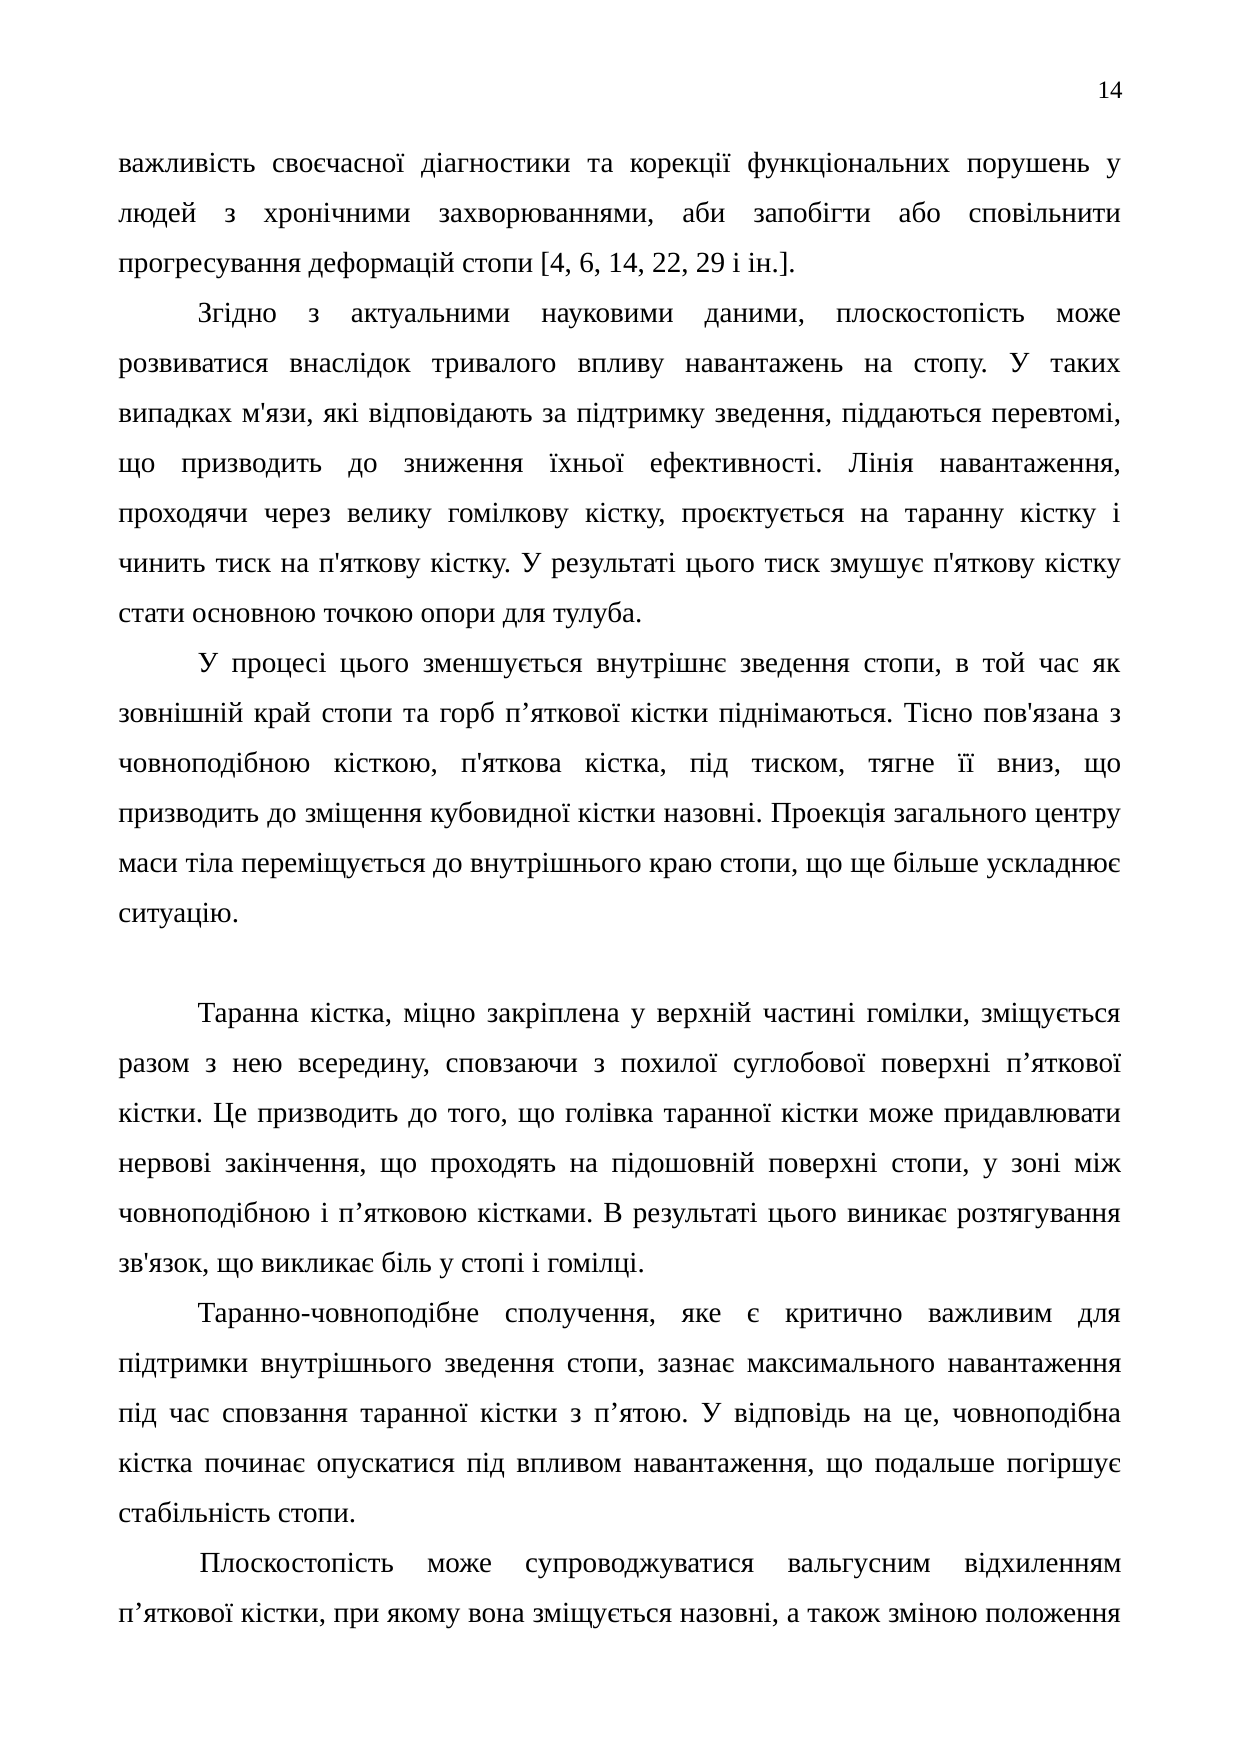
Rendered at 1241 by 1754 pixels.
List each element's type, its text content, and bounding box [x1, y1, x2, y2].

text Плоскостопість може супроводжуватися вальгусним відхиленням п’яткової кістки, при якому вона зміщується назовні, а також зміною положення [118, 1532, 1122, 1632]
text Таранна кістка, міцно закріплена у верхній частині гомілки, зміщується разом з нею всередину, сповзаючи з похилої суглобової поверхні п’яткової кістки. Це призводить до того, що голівка таранної кістки може придавлювати нервові закінчення, що проходять на підошовній поверхні стопи, у зоні між човноподібною і п’ятковою кістками. В результаті цього виникає розтягування зв'язок, що викликає біль у стопі і гомілці. [118, 982, 1122, 1282]
text важливість своєчасної діагностики та корекції функціональних порушень у людей з хронічними захворюваннями, аби запобігти або сповільнити прогресування деформацій стопи [4, 6, 14, 22, 29 і ін.]. [118, 132, 1122, 282]
text Таранно-човноподібне сполучення, яке є критично важливим для підтримки внутрішнього зведення стопи, зазнає максимального навантаження під час сповзання таранної кістки з п’ятою. У відповідь на це, човноподібна кістка починає опускатися під впливом навантаження, що подальше погіршує стабільність стопи. [118, 1282, 1122, 1532]
text У процесі цього зменшується внутрішнє зведення стопи, в той час як зовнішній край стопи та горб п’яткової кістки піднімаються. Тісно пов'язана з човноподібною кісткою, п'яткова кістка, під тиском, тягне її вниз, що призводить до зміщення кубовидної кістки назовні. Проекція загального центру маси тіла переміщується до внутрішнього краю стопи, що ще більше ускладнює ситуацію. [118, 632, 1122, 932]
text Згідно з актуальними науковими даними, плоскостопість може розвиватися внаслідок тривалого впливу навантажень на стопу. У таких випадках м'язи, які відповідають за підтримку зведення, піддаються перевтомі, що призводить до зниження їхньої ефективності. Лінія навантаження, проходячи через велику гомілкову кістку, проєктується на таранну кістку і чинить тиск на п'яткову кістку. У результаті цього тиск змушує п'яткову кістку стати основною точкою опори для тулуба. [118, 282, 1122, 632]
